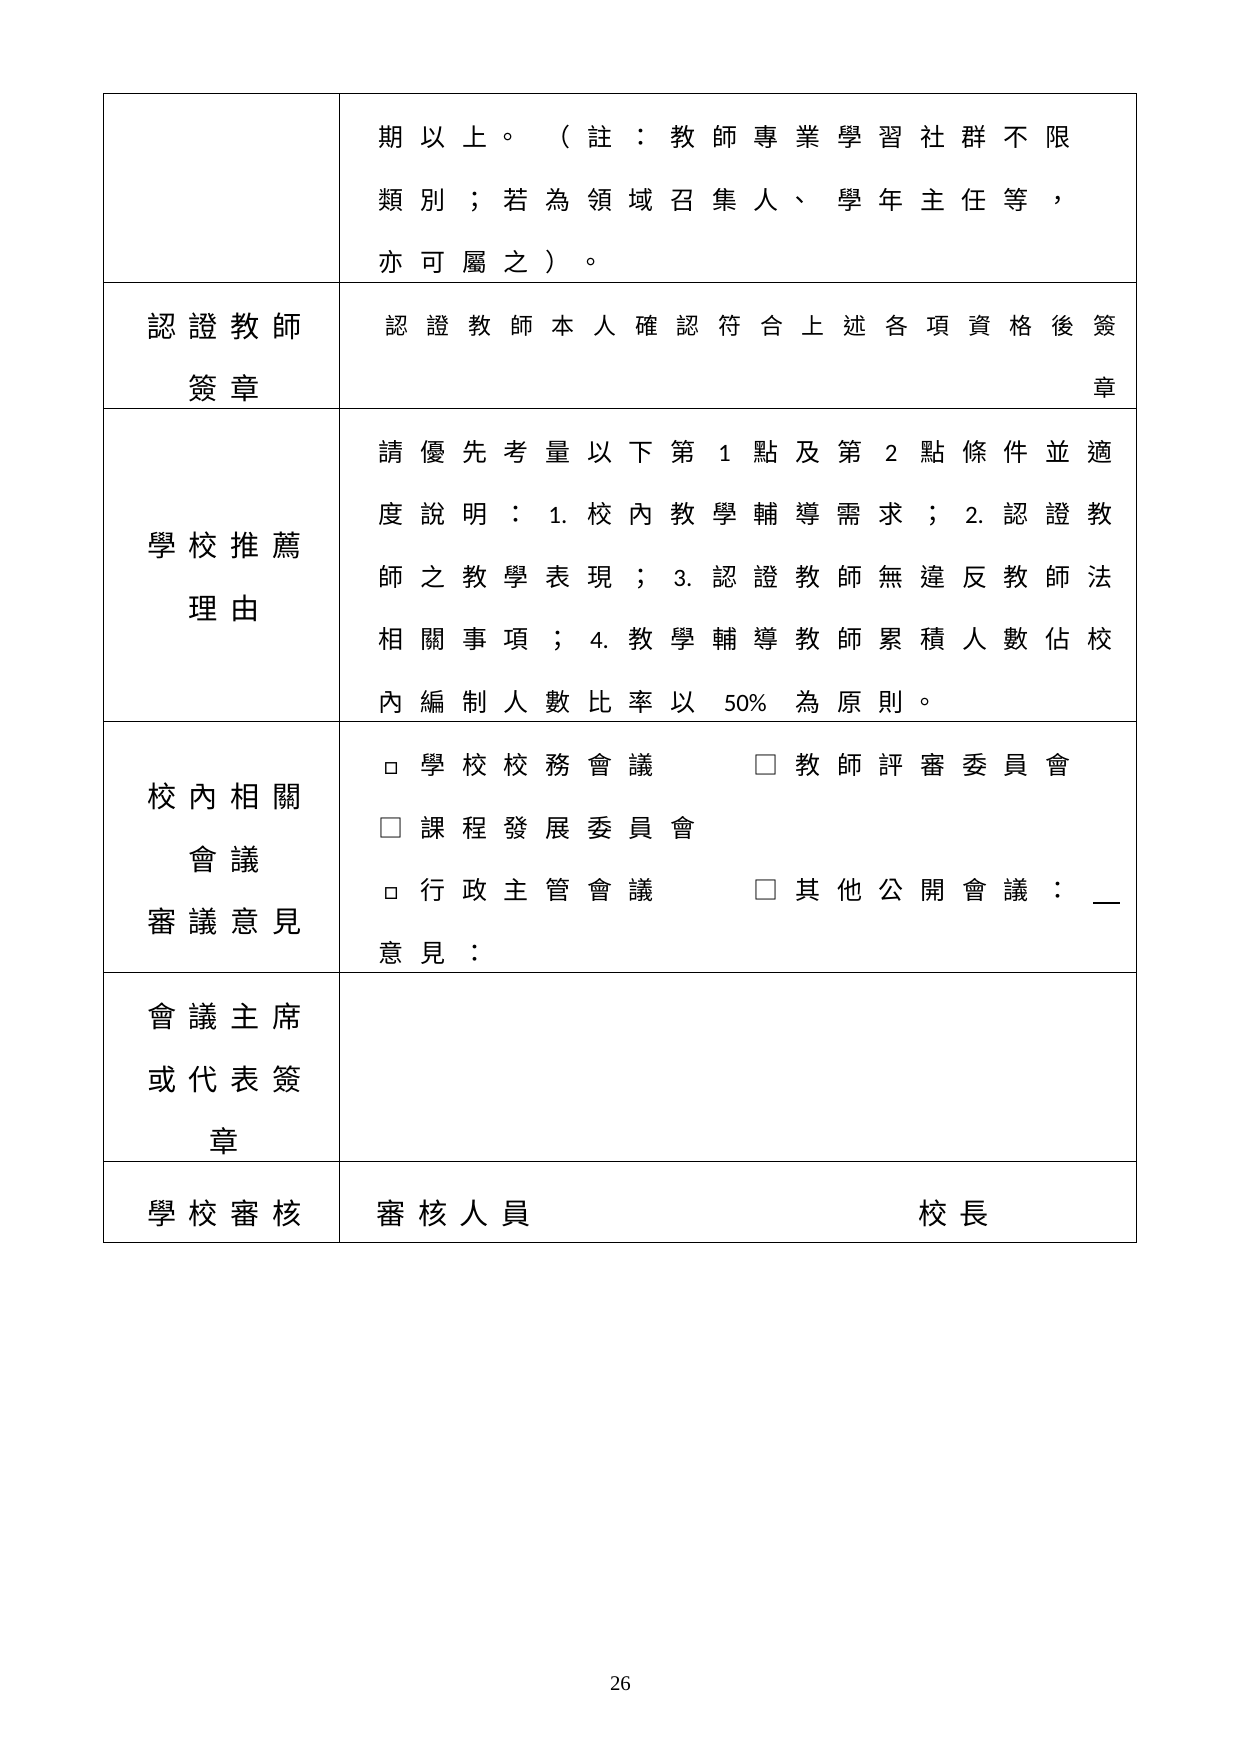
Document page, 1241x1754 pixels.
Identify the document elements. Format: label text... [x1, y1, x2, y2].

table_cell 會議主席或代表簽章 [104, 973, 339, 1161]
table_cell 審核人員 校長 [340, 1162, 1136, 1242]
table_cell □學校校務會議 □教師評審委員會 □課程發展委員會 □行政主管會議 □其他公開會議： 意見： [340, 722, 1136, 972]
table_cell [340, 973, 1136, 1161]
table_cell 學校推薦理由 [104, 409, 339, 721]
table_cell 認證教師本人確認符合上述各項資格後簽章 [340, 283, 1136, 408]
table_cell 期以上。（註：教師專業學習社群不限類別；若為領域召集人、學年主任等，亦可屬之）。 [340, 94, 1136, 282]
table_cell 請優先考量以下第1點及第2點條件並適度說明：1.校內教學輔導需求；2.認證教師之教學表現；3.認證教師無違反教師法相關事項；4.教學輔導教師累積人數佔校內編制人數比率以50%為原則。 [340, 409, 1136, 721]
table_cell 認證教師簽章 [104, 283, 339, 408]
table_cell 學校審核 [104, 1162, 339, 1242]
table_cell 校內相關會議 審議意見 [104, 722, 339, 972]
table_cell [104, 94, 339, 282]
